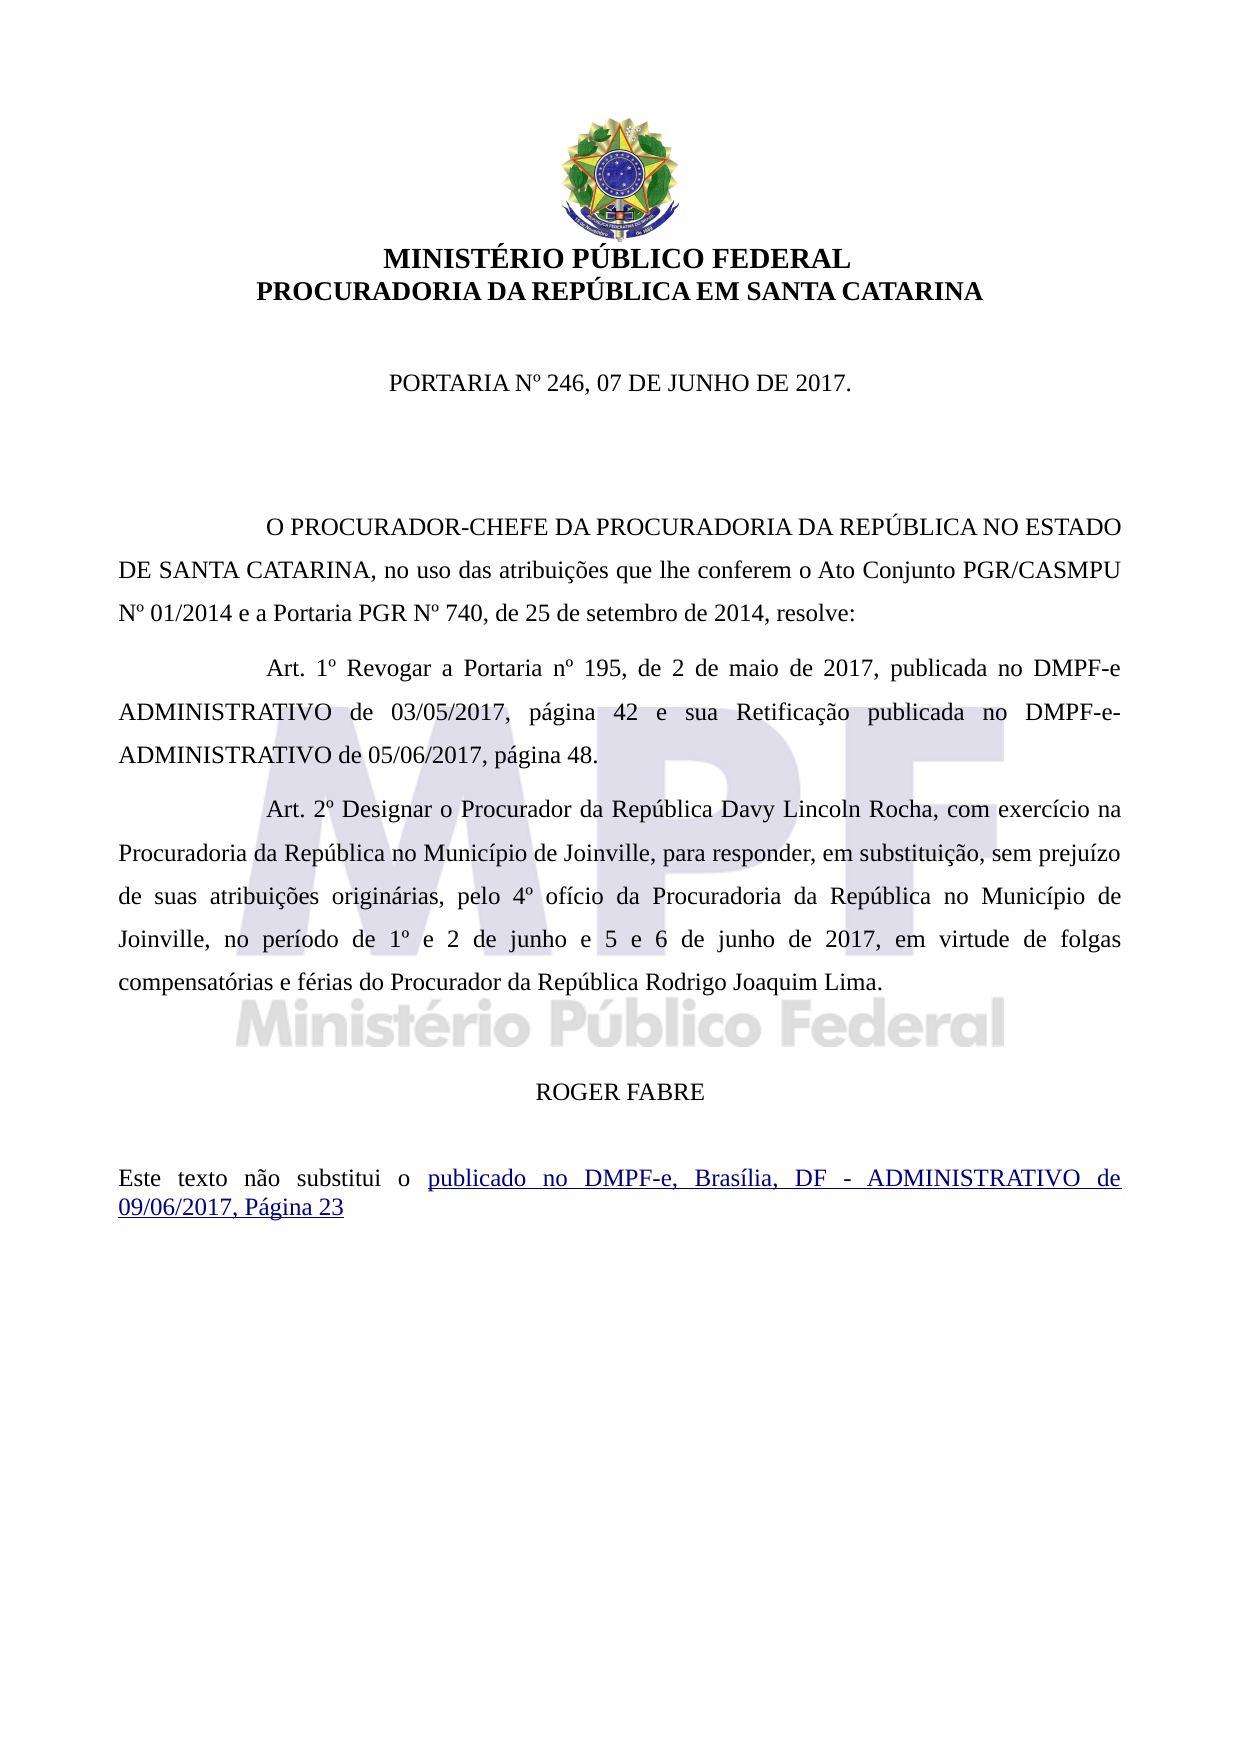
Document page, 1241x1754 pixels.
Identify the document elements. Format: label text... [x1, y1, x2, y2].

text Este texto não substitui o publicado no DMPF-e, Brasília, DF - ADMINISTRATIVO de 09/06/2017, Página 23 [118, 1163, 1122, 1221]
text Art. 1º Revogar a Portaria nº 195, de 2 de maio de 2017, publicada no DMPF-e ADMINISTRATIVO de 03/05/2017, página 42 e sua Retificação publicada no DMPF-e-ADMINISTRATIVO de 05/06/2017, página 48. [118, 653, 1122, 768]
text Art. 2º Designar o Procurador da República Davy Lincoln Rocha, com exercício na Procuradoria da República no Município de Joinville, para responder, em substituição, sem prejuízo de suas atribuições originárias, pelo 4º ofício da Procuradoria da República no Município de Joinville, no período de 1º e 2 de junho e 5 e 6 de junho de 2017, em virtude de folgas compensatórias e férias do Procurador da República Rodrigo Joaquim Lima. [118, 794, 1122, 996]
text MINISTÉRIO PÚBLICO FEDERAL [118, 176, 1122, 275]
text PROCURADORIA DA REPÚBLICA EM SANTA CATARINA [118, 275, 1122, 306]
text ROGER FABRE [118, 1077, 1122, 1106]
text O PROCURADOR-CHEFE DA PROCURADORIA DA REPÚBLICA NO ESTADO DE SANTA CATARINA, no uso das atribuições que lhe conferem o Ato Conjunto PGR/CASMPU Nº 01/2014 e a Portaria PGR Nº 740, de 25 de setembro de 2014, resolve: [118, 512, 1122, 627]
text PORTARIA Nº 246, 07 DE JUNHO DE 2017. [118, 368, 1122, 397]
picture [236, 768, 1004, 794]
picture [236, 996, 1004, 1047]
